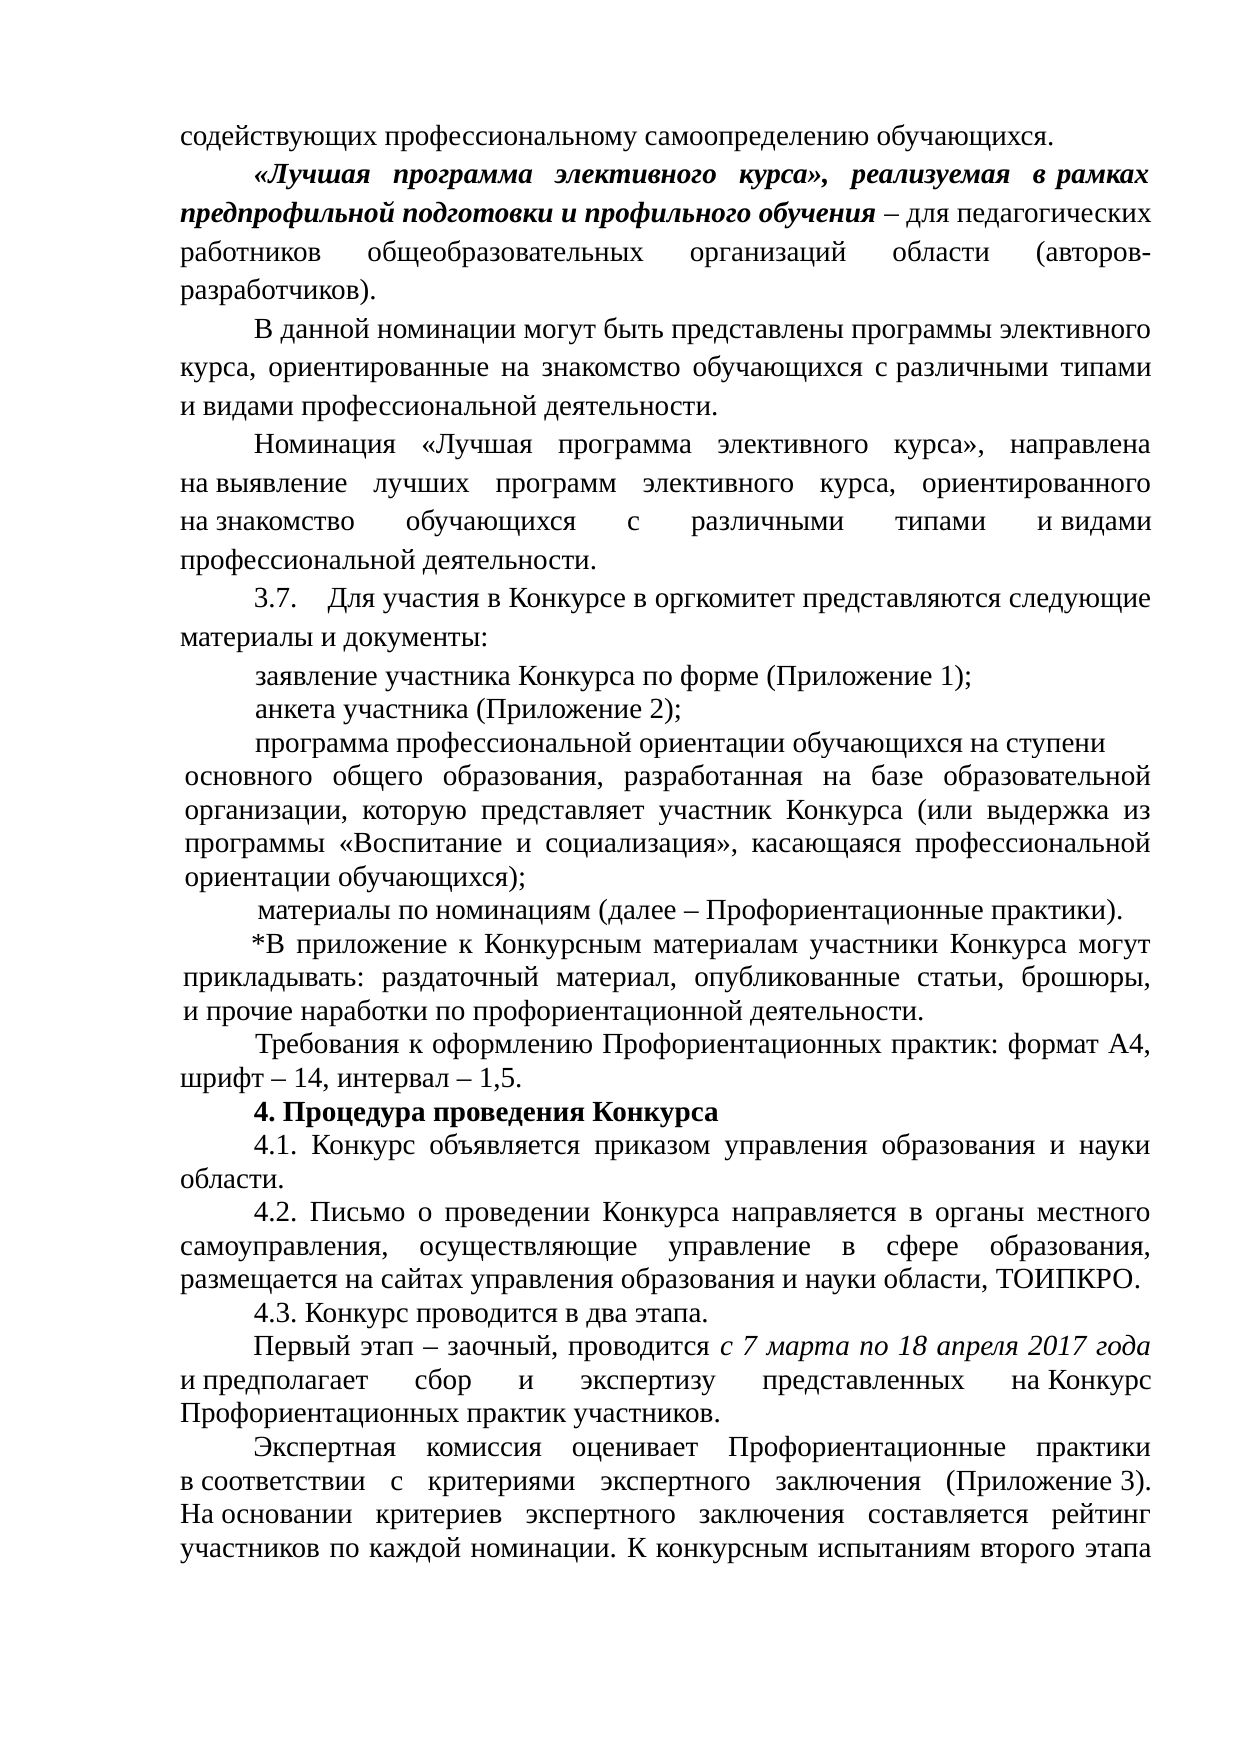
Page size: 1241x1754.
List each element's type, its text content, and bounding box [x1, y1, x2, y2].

list *В приложение к Конкурсным материалам участники Конкурса могут прикладывать: раздаточный материал, опубликованные статьи, брошюры, и прочие наработки по профориентационной деятельности. [183, 926, 1152, 1027]
text 4.1. Конкурс объявляется приказом управления образования и науки области. [180, 1127, 1152, 1194]
list заявление участника Конкурса по форме (Приложение 1); [217, 658, 1152, 691]
text Номинация «Лучшая программа элективного курса», направлена на выявление лучших программ элективного курса, ориентированного на знакомство обучающихся с различными типами и видами профессиональной деятельности. [180, 426, 1152, 576]
list основного общего образования, разработанная на базе образовательной организации, которую представляет участник Конкурса (или выдержка из программы «Воспитание и социализация», касающаяся профессиональной ориентации обучающихся); [184, 758, 1152, 892]
text Экспертная комиссия оценивает Профориентационные практики в соответствии с критериями экспертного заключения (Приложение 3). На основании критериев экспертного заключения составляется рейтинг участников по каждой номинации. К конкурсным испытаниям второго этапа [180, 1429, 1152, 1563]
list Для участия в Конкурсе в оргкомитет представляются следующие материалы и документы: [180, 581, 1152, 653]
list материалы по номинациям (далее – Профориентационные практики). [184, 892, 1152, 926]
text «Лучшая программа элективного курса», реализуемая в рамках предпрофильной подготовки и профильного обучения – для педагогических работников общеобразовательных организаций области (авторов-разработчиков). [180, 157, 1152, 306]
list программа профессиональной ориентации обучающихся на ступени [217, 725, 1152, 758]
text 4. Процедура проведения Конкурса [180, 1094, 1152, 1127]
text Требования к оформлению Профориентационных практик: формат А4, шрифт – 14, интервал – 1,5. [180, 1027, 1152, 1094]
text В данной номинации могут быть представлены программы элективного курса, ориентированные на знакомство обучающихся с различными типами и видами профессиональной деятельности. [180, 311, 1152, 421]
text 4.2. Письмо о проведении Конкурса направляется в органы местного самоуправления, осуществляющие управление в сфере образования, размещается на сайтах управления образования и науки области, ТОИПКРО. [180, 1194, 1152, 1295]
text Первый этап – заочный, проводится с 7 марта по 18 апреля 2017 года и предполагает сбор и экспертизу представленных на Конкурс Профориентационных практик участников. [180, 1328, 1152, 1429]
text содействующих профессиональному самоопределению обучающихся. [180, 118, 1152, 152]
text 4.3. Конкурс проводится в два этапа. [180, 1295, 1152, 1328]
list анкета участника (Приложение 2); [217, 691, 1152, 725]
